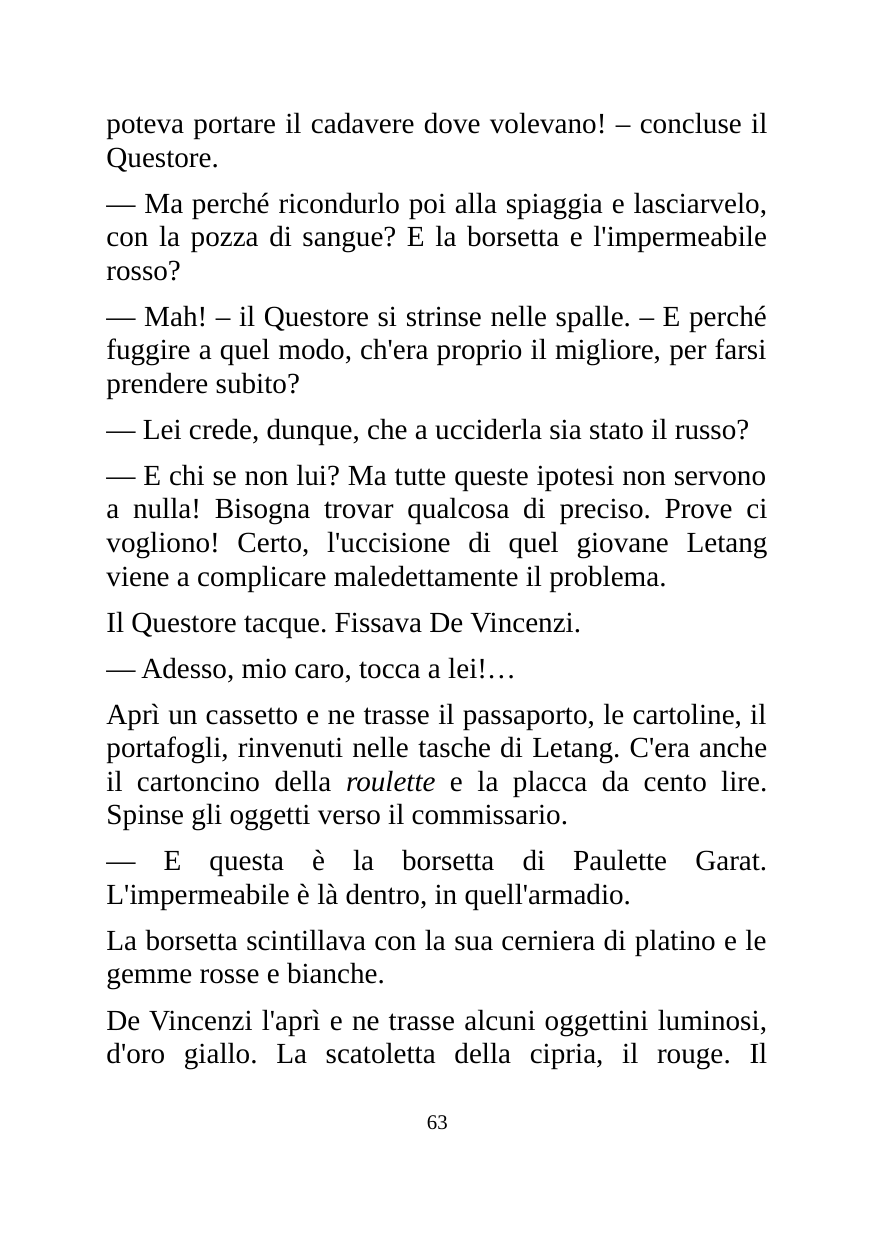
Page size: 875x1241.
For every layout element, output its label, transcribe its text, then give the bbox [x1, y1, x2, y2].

text Aprì un cassetto e ne trasse il passaporto, le cartoline, il portafogli, rinvenuti nelle tasche di Letang. C'era anche il cartoncino della roulette e la placca da cento lire. Spinse gli oggetti verso il commissario. [106, 697, 768, 831]
text — E chi se non lui? Ma tutte queste ipotesi non servono a nulla! Bisogna trovar qualcosa di preciso. Prove ci vogliono! Certo, l'uccisione di quel giovane Letang viene a complicare maledettamente il problema. [106, 458, 768, 592]
text — Ma perché ricondurlo poi alla spiaggia e lasciarvelo, con la pozza di sangue? E la borsetta e l'impermeabile rosso? [106, 186, 768, 286]
text — Adesso, mio caro, tocca a lei!… [106, 651, 768, 684]
text Il Questore tacque. Fissava De Vincenzi. [106, 605, 768, 638]
text — E questa è la borsetta di Paulette Garat. L'impermeabile è là dentro, in quell'armadio. [106, 843, 768, 911]
text — Mah! – il Questore si strinse nelle spalle. – E perché fuggire a quel modo, ch'era proprio il migliore, per farsi prendere subito? [106, 299, 768, 399]
text poteva portare il cadavere dove volevano! – concluse il Questore. [106, 106, 768, 173]
text De Vincenzi l'aprì e ne trasse alcuni oggettini luminosi, d'oro giallo. La scatoletta della cipria, il rouge. Il [106, 1003, 768, 1070]
text La borsetta scintillava con la sua cerniera di platino e le gemme rosse e bianche. [106, 923, 768, 990]
text — Lei crede, dunque, che a ucciderla sia stato il russo? [106, 412, 768, 446]
